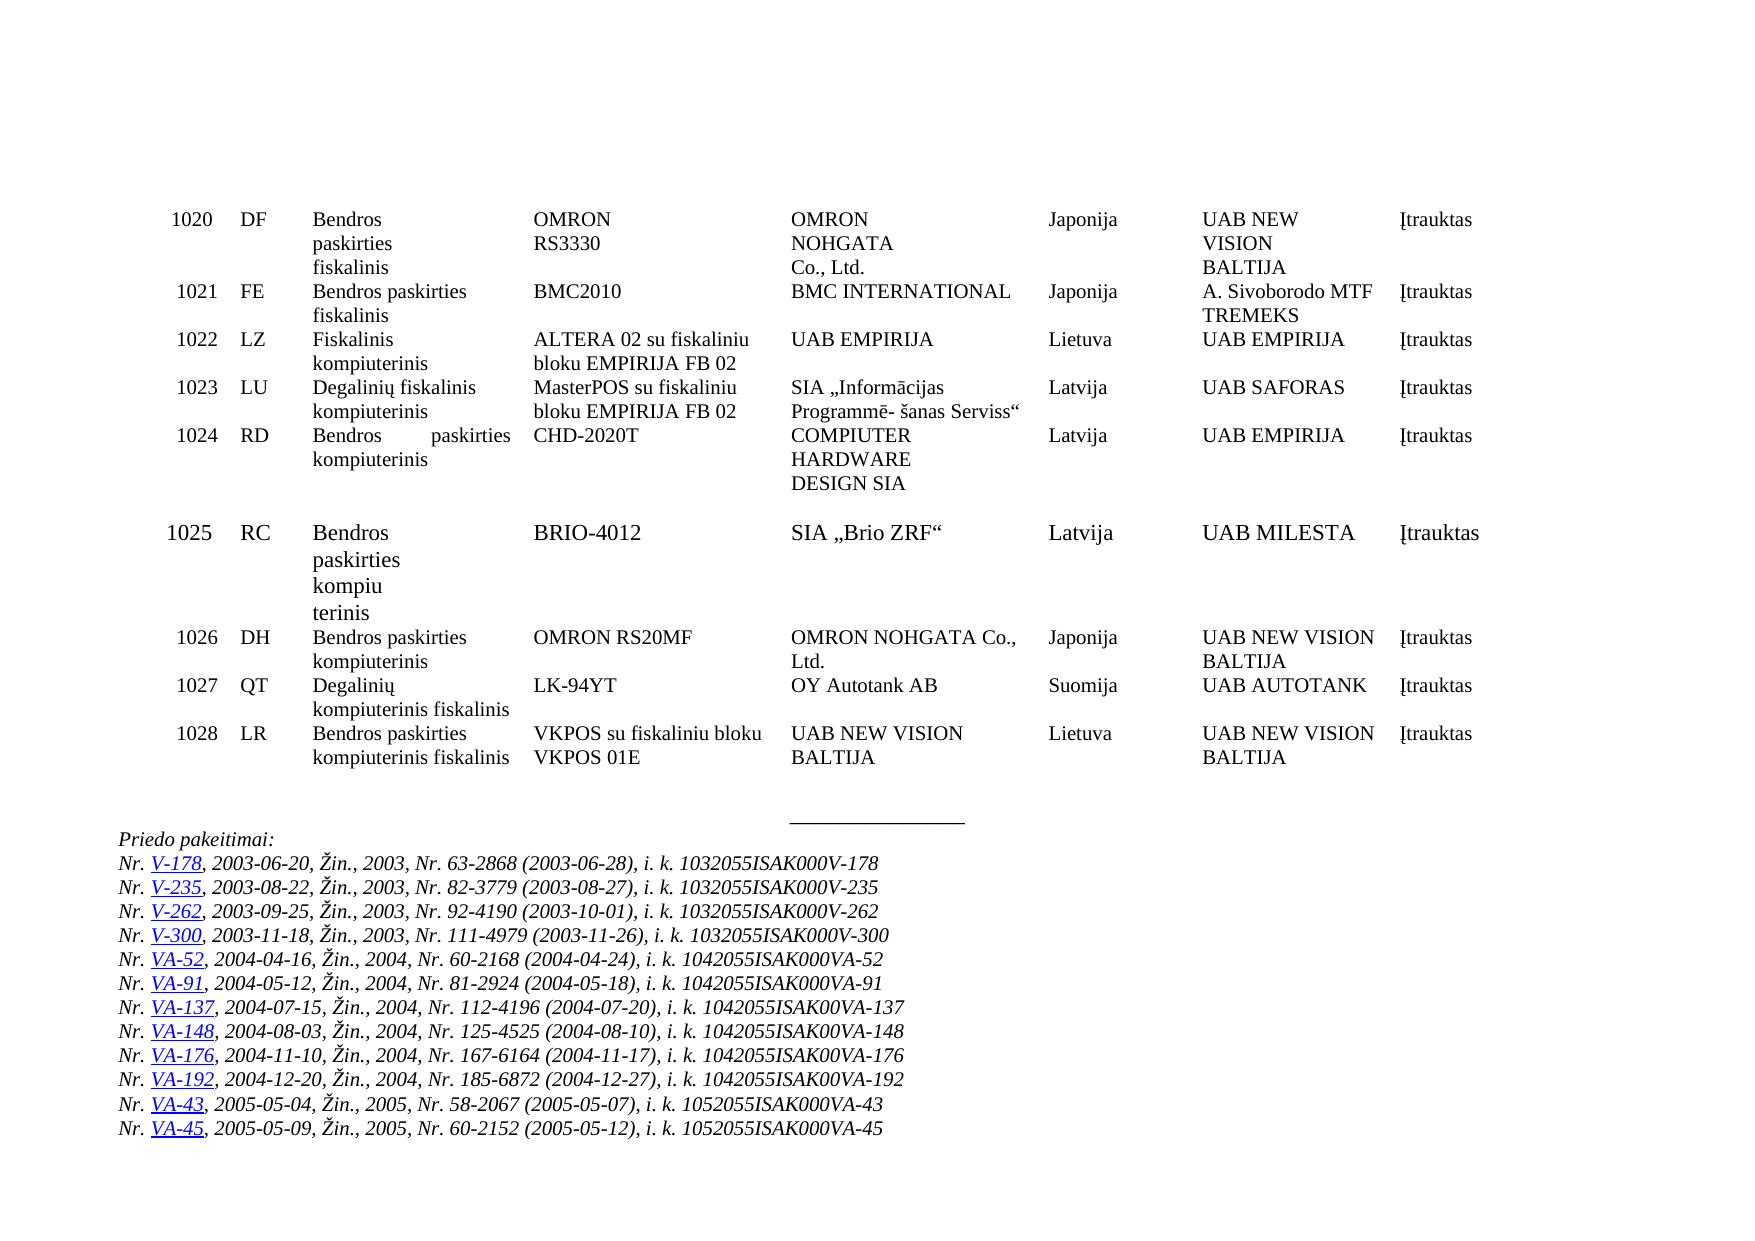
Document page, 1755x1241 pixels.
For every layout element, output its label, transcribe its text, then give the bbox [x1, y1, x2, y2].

table_cell 1026 [100, 625, 229, 673]
table_cell LK-94YT [522, 673, 779, 721]
table_cell RD [229, 423, 301, 519]
table_cell 1025 [100, 520, 229, 625]
table_cell Įtrauktas [1388, 423, 1536, 519]
text Nr. V-235, 2003-08-22, Žin., 2003, Nr. 82-3779 (2003-08-27), i. k. 1032055ISAK000V-235 [118, 875, 1636, 899]
text Priedo pakeitimai: [118, 827, 1636, 851]
table_cell 1024 [100, 423, 229, 519]
text Nr. VA-91, 2004-05-12, Žin., 2004, Nr. 81-2924 (2004-05-18), i. k. 1042055ISAK000VA-91 [118, 971, 1636, 995]
table_cell Bendros paskirties kompiuterinis [301, 625, 522, 673]
table_cell SIA „Informācijas Programmē- šanas Serviss“ [780, 375, 1037, 423]
table_cell Bendros paskirties fiskalinis [301, 207, 522, 279]
table_cell LR [229, 721, 301, 769]
table_cell Įtrauktas [1388, 207, 1536, 279]
table_cell Bendros paskirties fiskalinis [301, 279, 522, 327]
table_cell UAB MILESTA [1191, 520, 1388, 625]
table_cell Degalinių fiskalinis kompiuterinis [301, 375, 522, 423]
table_cell 1023 [100, 375, 229, 423]
table_cell Įtrauktas [1388, 721, 1536, 769]
table_cell LZ [229, 327, 301, 375]
text Nr. V-300, 2003-11-18, Žin., 2003, Nr. 111-4979 (2003-11-26), i. k. 1032055ISAK000V-300 [118, 923, 1636, 947]
table_cell VKPOS su fiskaliniu bloku VKPOS 01E [522, 721, 779, 769]
table_cell ALTERA 02 su fiskaliniu bloku EMPIRIJA FB 02 [522, 327, 779, 375]
table_cell 1027 [100, 673, 229, 721]
table_cell DF [229, 207, 301, 279]
table_cell Japonija [1037, 279, 1191, 327]
table_cell 1022 [100, 327, 229, 375]
table_cell OY Autotank AB [780, 673, 1037, 721]
table_cell Suomija [1037, 673, 1191, 721]
text Nr. VA-137, 2004-07-15, Žin., 2004, Nr. 112-4196 (2004-07-20), i. k. 1042055ISAK00VA-137 [118, 995, 1636, 1019]
table_cell SIA „Brio ZRF“ [780, 520, 1037, 625]
table_cell 1028 [100, 721, 229, 769]
table_cell OMRON NOHGATA Co., Ltd. [780, 207, 1037, 279]
table_cell BRIO-4012 [522, 520, 779, 625]
table_cell Įtrauktas [1388, 375, 1536, 423]
table_cell Latvija [1037, 520, 1191, 625]
table_cell Bendros paskirties kompiu terinis [301, 520, 522, 625]
table_cell Latvija [1037, 375, 1191, 423]
table_cell OMRON NOHGATA Co., Ltd. [780, 625, 1037, 673]
table_cell Įtrauktas [1388, 520, 1536, 625]
table_cell Lietuva [1037, 327, 1191, 375]
table_cell UAB EMPIRIJA [780, 327, 1037, 375]
table_cell UAB NEW VISION BALTIJA [1191, 207, 1388, 279]
table_cell 1020 [100, 207, 229, 279]
table_cell MasterPOS su fiskaliniu bloku EMPIRIJA FB 02 [522, 375, 779, 423]
table_cell UAB EMPIRIJA [1191, 327, 1388, 375]
text Nr. VA-43, 2005-05-04, Žin., 2005, Nr. 58-2067 (2005-05-07), i. k. 1052055ISAK000VA-43 [118, 1091, 1636, 1116]
table_cell UAB EMPIRIJA [1191, 423, 1388, 519]
table_cell Japonija [1037, 207, 1191, 279]
table_cell Įtrauktas [1388, 327, 1536, 375]
table_cell Bendros paskirties kompiuterinis [301, 423, 522, 519]
table_cell UAB NEW VISION BALTIJA [1191, 625, 1388, 673]
table_cell Fiskalinis kompiuterinis [301, 327, 522, 375]
table_cell Lietuva [1037, 721, 1191, 769]
table_cell 1021 [100, 279, 229, 327]
table_cell OMRON RS3330 [522, 207, 779, 279]
table_cell CHD-2020T [522, 423, 779, 519]
table_cell Bendros paskirties kompiuterinis fiskalinis [301, 721, 522, 769]
text Nr. VA-176, 2004-11-10, Žin., 2004, Nr. 167-6164 (2004-11-17), i. k. 1042055ISAK00VA-176 [118, 1043, 1636, 1067]
text Nr. VA-52, 2004-04-16, Žin., 2004, Nr. 60-2168 (2004-04-24), i. k. 1042055ISAK000VA-52 [118, 947, 1636, 971]
text Nr. V-262, 2003-09-25, Žin., 2003, Nr. 92-4190 (2003-10-01), i. k. 1032055ISAK000V-262 [118, 899, 1636, 923]
table_cell UAB AUTOTANK [1191, 673, 1388, 721]
text Nr. V-178, 2003-06-20, Žin., 2003, Nr. 63-2868 (2003-06-28), i. k. 1032055ISAK000V-178 [118, 851, 1636, 875]
table_cell Įtrauktas [1388, 625, 1536, 673]
table_cell UAB SAFORAS [1191, 375, 1388, 423]
table_cell DH [229, 625, 301, 673]
table_cell UAB NEW VISION BALTIJA [1191, 721, 1388, 769]
table_cell BMC2010 [522, 279, 779, 327]
table_cell Latvija [1037, 423, 1191, 519]
table_cell FE [229, 279, 301, 327]
text ______________ [118, 798, 1636, 827]
table_cell Įtrauktas [1388, 279, 1536, 327]
text Nr. VA-45, 2005-05-09, Žin., 2005, Nr. 60-2152 (2005-05-12), i. k. 1052055ISAK000VA-45 [118, 1116, 1636, 1139]
table_cell QT [229, 673, 301, 721]
text Nr. VA-192, 2004-12-20, Žin., 2004, Nr. 185-6872 (2004-12-27), i. k. 1042055ISAK00VA-192 [118, 1067, 1636, 1091]
table_cell A. Sivoborodo MTF TREMEKS [1191, 279, 1388, 327]
table_cell LU [229, 375, 301, 423]
table_cell BMC International [780, 279, 1037, 327]
table_cell COMPIUTER HARDWARE DESIGN SIA [780, 423, 1037, 519]
table_cell Degalinių kompiuterinis fiskalinis [301, 673, 522, 721]
table_cell OMRON RS20MF [522, 625, 779, 673]
table_cell Įtrauktas [1388, 673, 1536, 721]
table_cell RC [229, 520, 301, 625]
text Nr. VA-148, 2004-08-03, Žin., 2004, Nr. 125-4525 (2004-08-10), i. k. 1042055ISAK00VA-148 [118, 1019, 1636, 1043]
table_cell UAB NEW VISION BALTIJA [780, 721, 1037, 769]
table_cell Japonija [1037, 625, 1191, 673]
